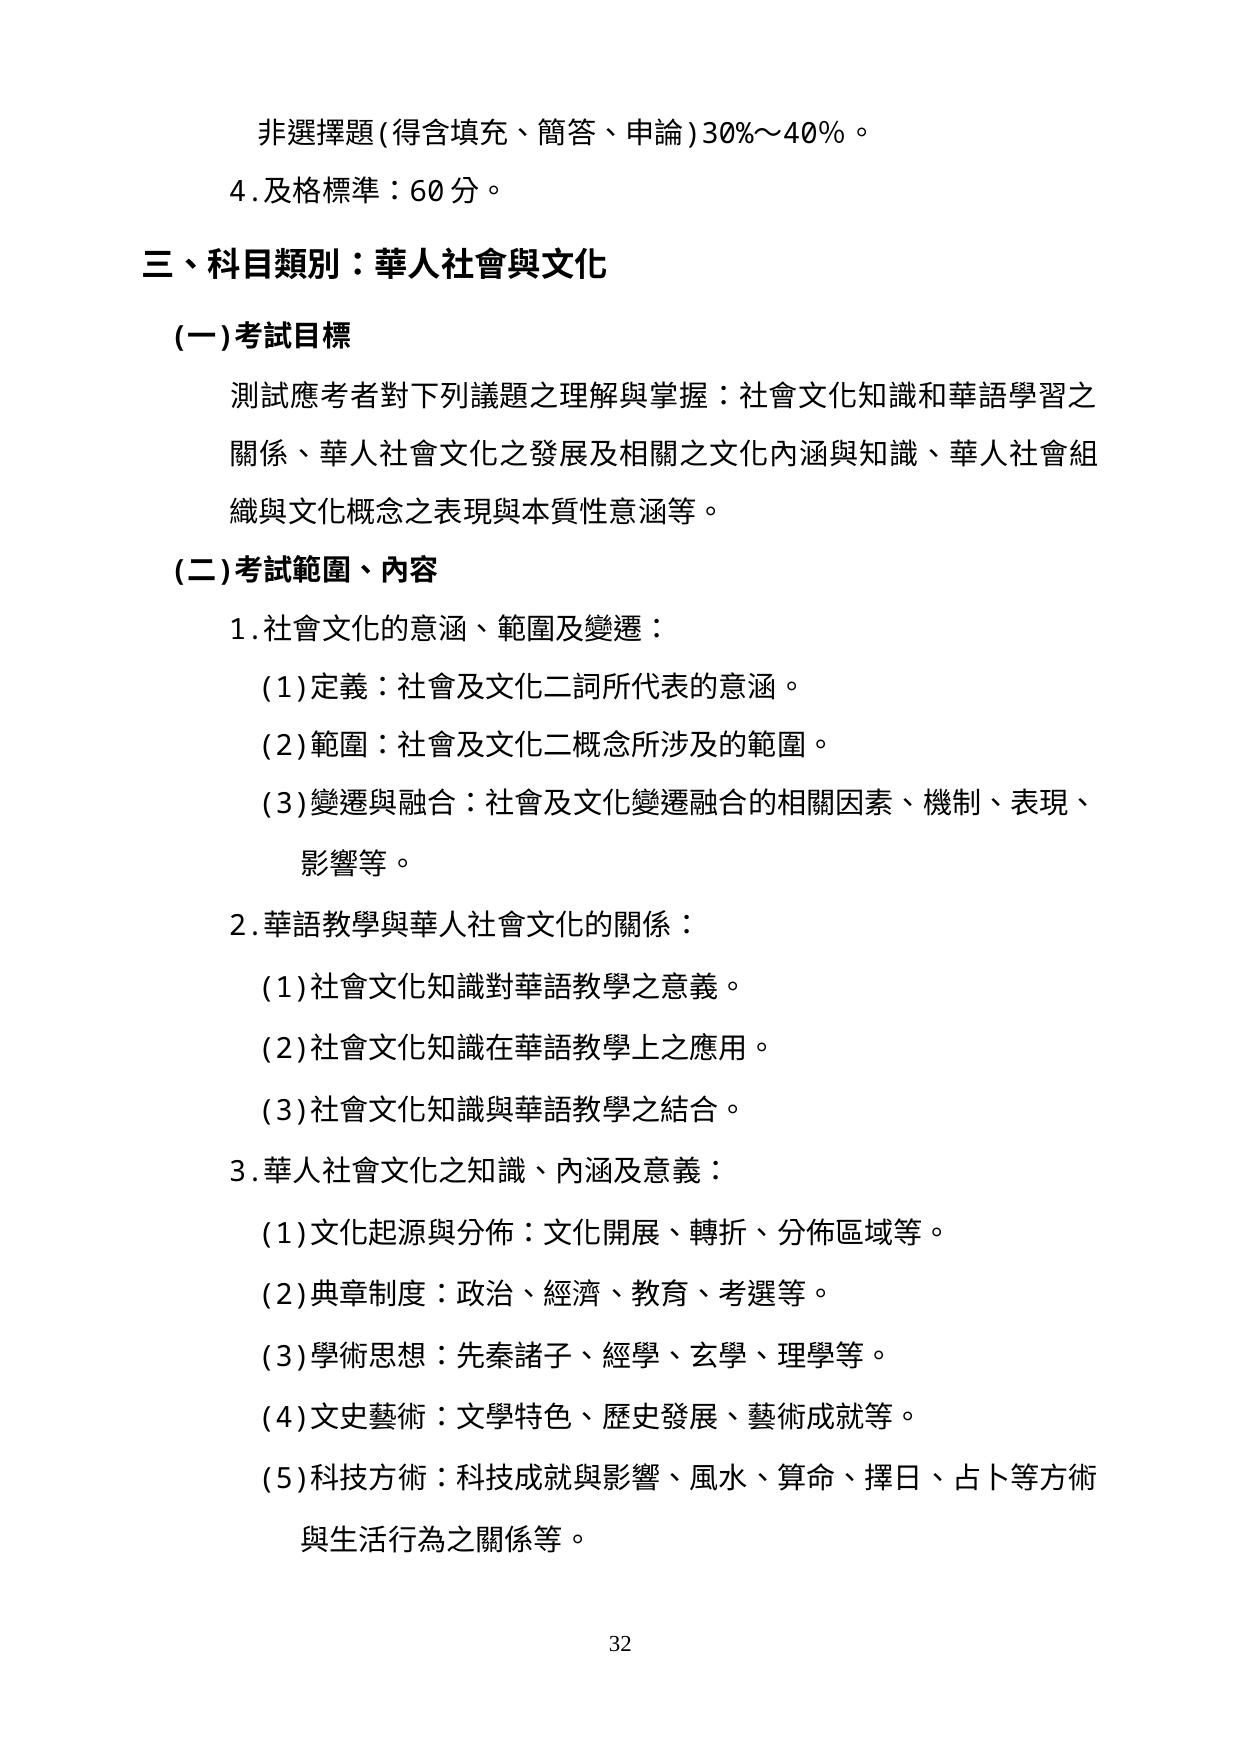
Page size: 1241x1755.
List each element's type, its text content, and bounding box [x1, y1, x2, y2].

text (3)社會文化知識與華語教學之結合。 [141, 1086, 1099, 1129]
text (1)社會文化知識對華語教學之意義。 [141, 963, 1099, 1006]
text 三、科目類別：華人社會與文化 [141, 238, 1099, 286]
text (2)範圍：社會及文化二概念所涉及的範圍。 [141, 721, 1099, 764]
text 4.及格標準：60分。 [141, 167, 1099, 210]
text 3.華人社會文化之知識、內涵及意義： [141, 1148, 1099, 1190]
text 非選擇題(得含填充、簡答、申論)30%～40％。 [141, 109, 1099, 152]
text (2)典章制度：政治、經濟、教育、考選等。 [141, 1271, 1099, 1313]
text (2)社會文化知識在華語教學上之應用。 [141, 1025, 1099, 1067]
text (5)科技方術：科技成就與影響、風水、算命、擇日、占卜等方術與生活行為之關係等。 [141, 1455, 1099, 1559]
text (3)學術思想：先秦諸子、經學、玄學、理學等。 [141, 1332, 1099, 1374]
text (1)定義：社會及文化二詞所代表的意涵。 [141, 663, 1099, 706]
text 測試應考者對下列議題之理解與掌握：社會文化知識和華語學習之關係、華人社會文化之發展及相關之文化內涵與知識、華人社會組織與文化概念之表現與本質性意涵等。 [141, 372, 1099, 530]
text 2.華語教學與華人社會文化的關係： [141, 902, 1099, 944]
text (1)文化起源與分佈：文化開展、轉折、分佈區域等。 [141, 1209, 1099, 1252]
text 1.社會文化的意涵、範圍及變遷： [141, 605, 1099, 648]
text (一)考試目標 [141, 313, 1099, 355]
text (二)考試範圍、內容 [141, 546, 1099, 588]
text (3)變遷與融合：社會及文化變遷融合的相關因素、機制、表現、影響等。 [141, 779, 1099, 883]
text (4)文史藝術：文學特色、歷史發展、藝術成就等。 [141, 1394, 1099, 1436]
